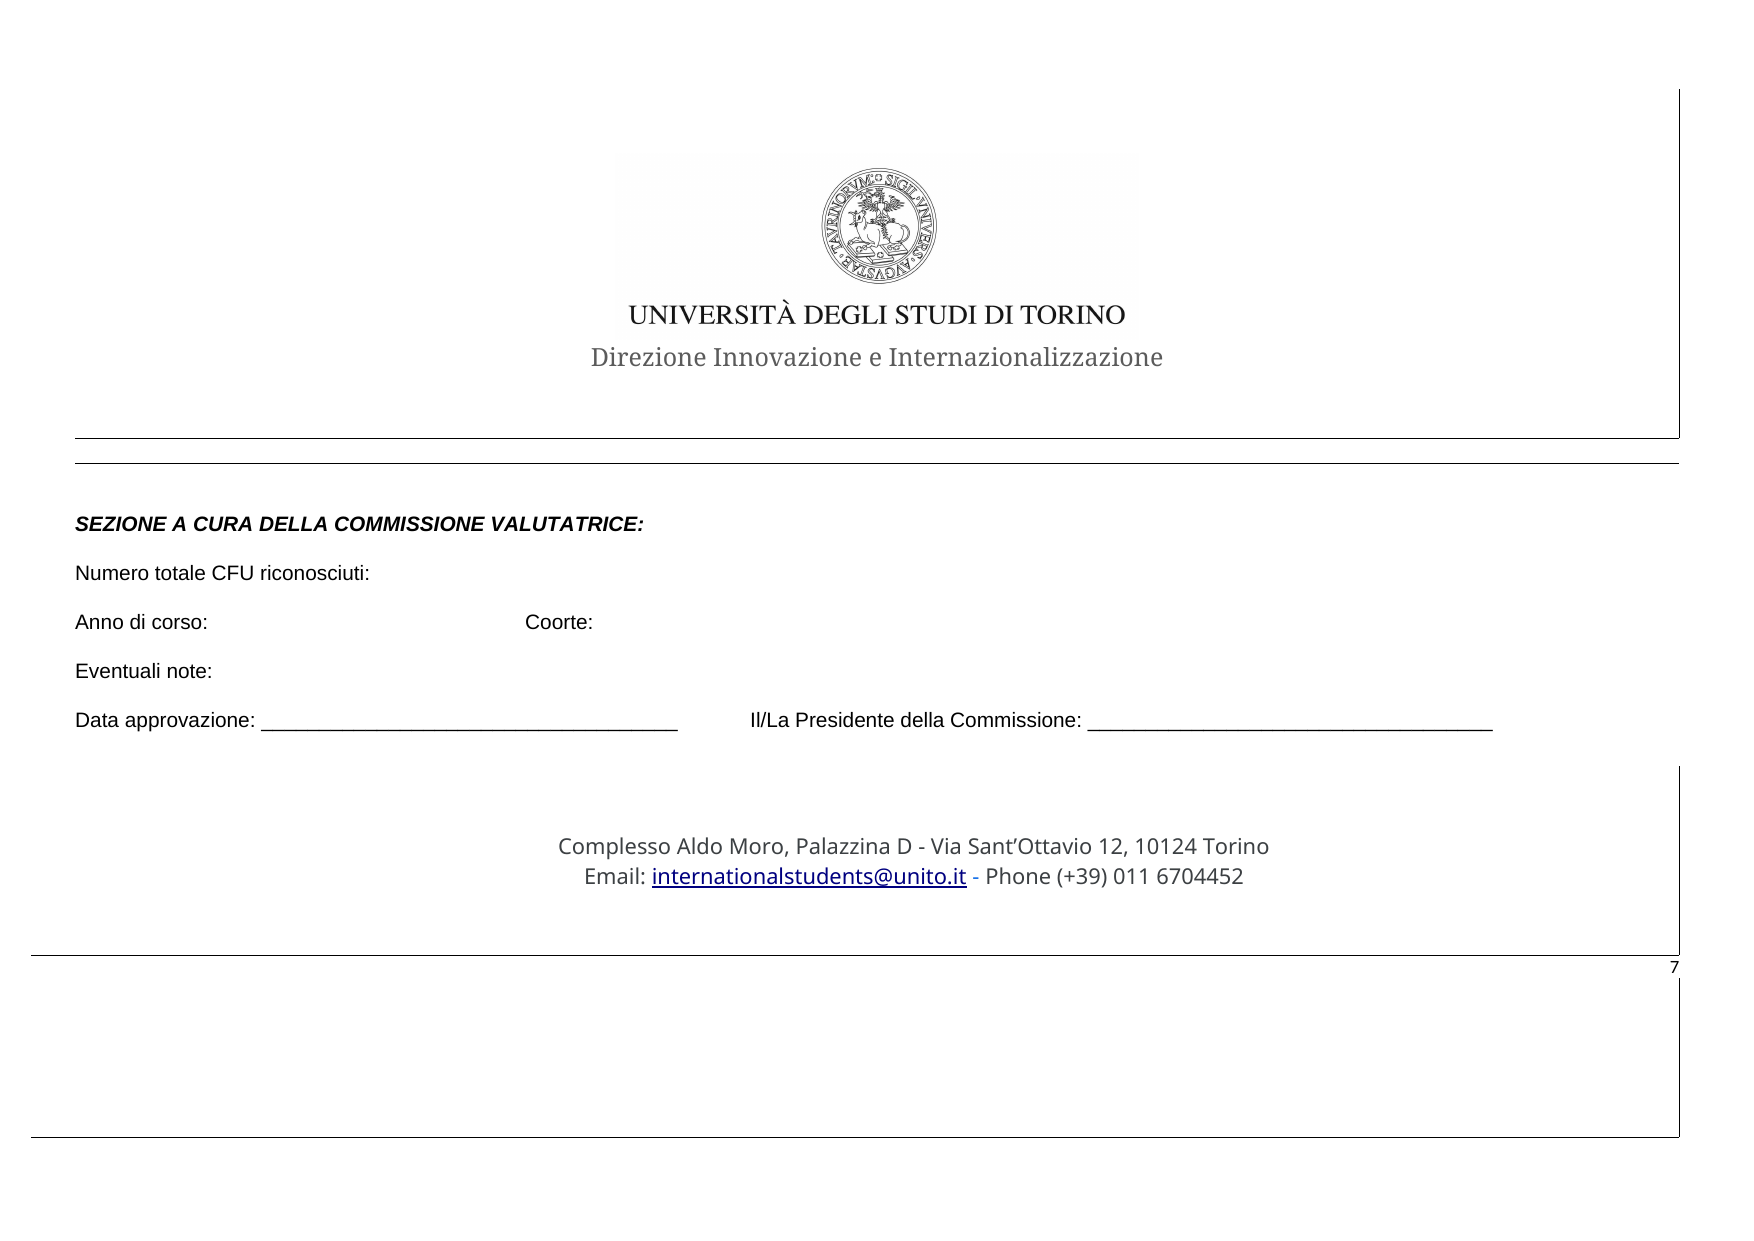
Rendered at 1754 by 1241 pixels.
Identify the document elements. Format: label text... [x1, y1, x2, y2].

text SEZIONE A CURA DELLA COMMISSIONE VALUTATRICE: [75, 512, 1679, 536]
text Anno di corso: Coorte: [75, 610, 1679, 634]
text Data approvazione: ____________________________________ Il/La Presidente della Commissione: ___________________________________ [75, 708, 1679, 732]
text Numero totale CFU riconosciuti: [75, 561, 1679, 585]
text Eventuali note: [75, 659, 1679, 683]
